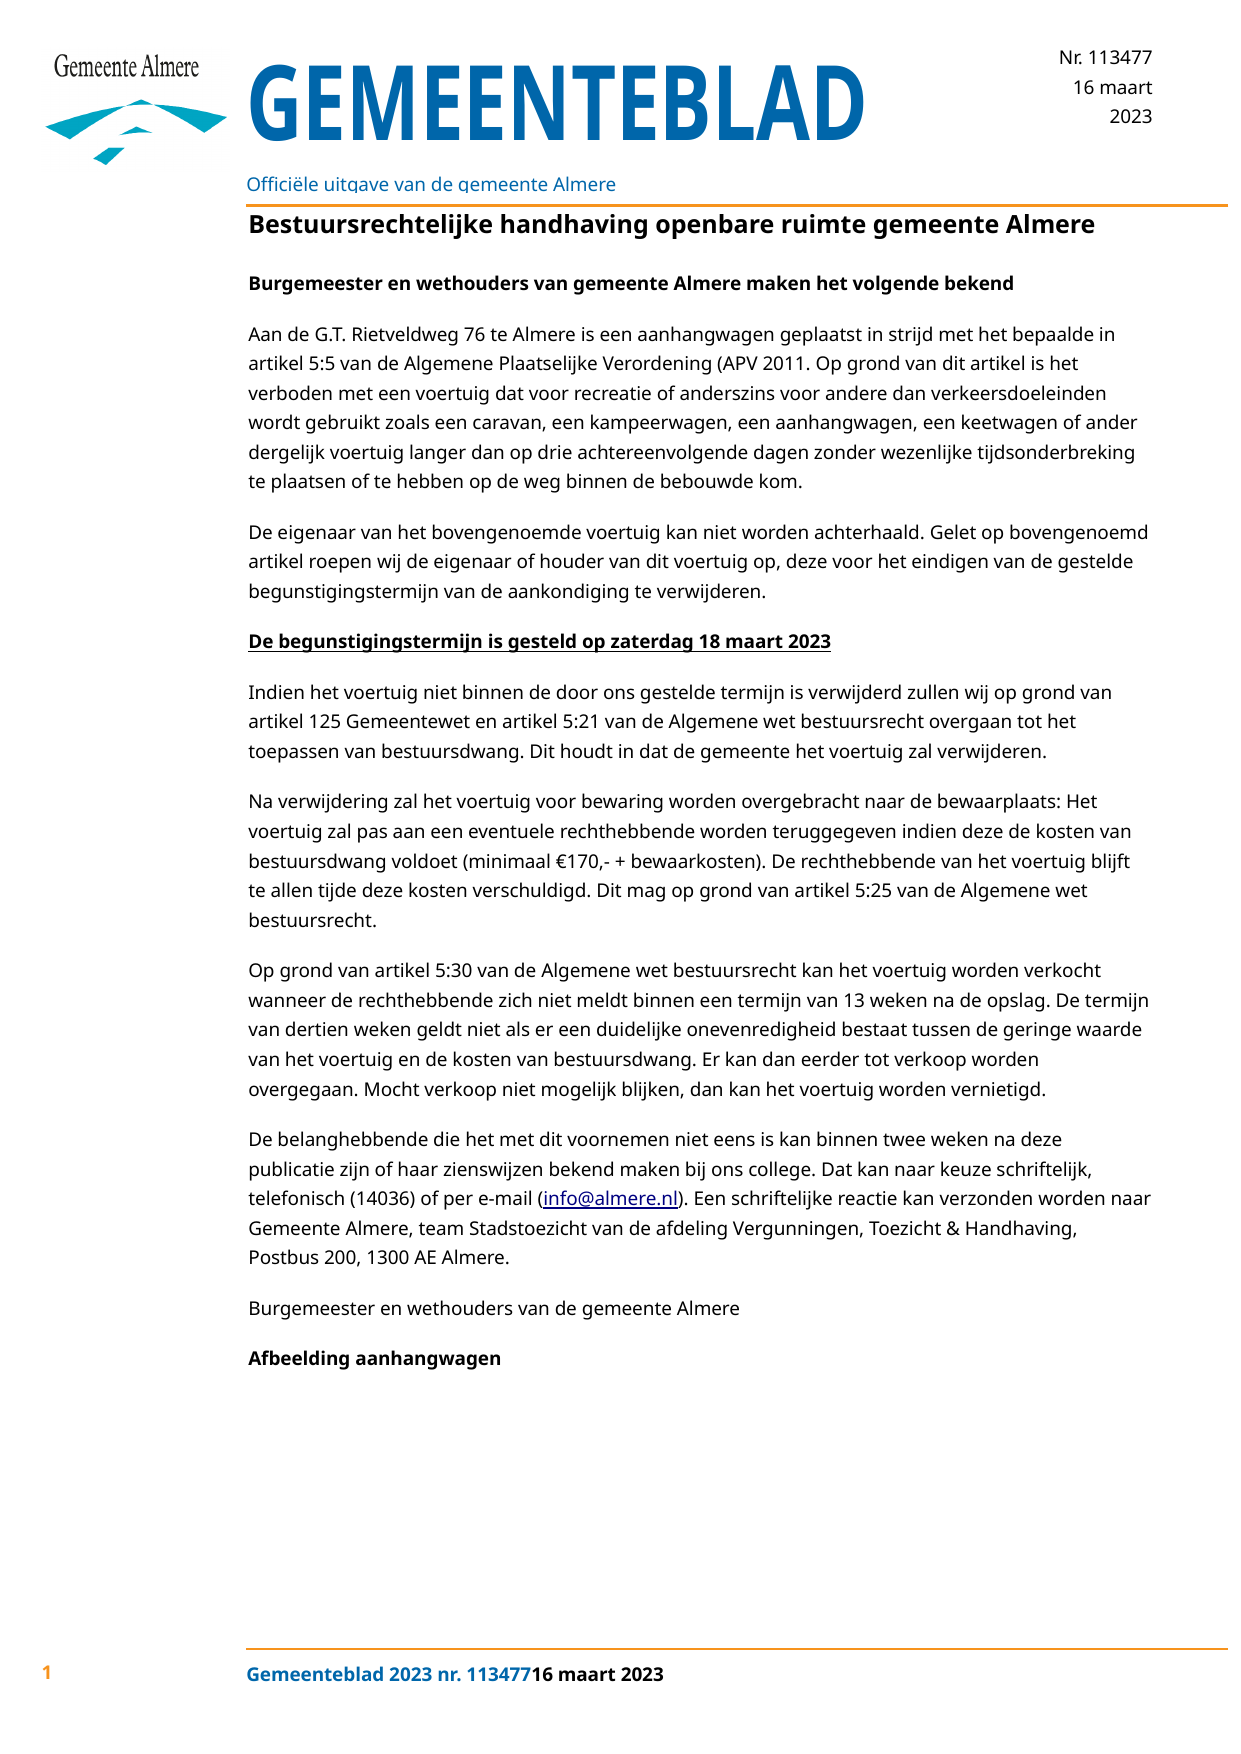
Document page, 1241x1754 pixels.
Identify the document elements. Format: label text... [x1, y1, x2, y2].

text Op grond van artikel 5:30 van de Algemene wet bestuursrecht kan het voertuig worden verkocht wanneer de rechthebbende zich niet meldt binnen een termijn van 13 weken na de opslag. De termijn van dertien weken geldt niet als er een duidelijke onevenredigheid bestaat tussen de geringe waarde van het voertuig en de kosten van bestuursdwang. Er kan dan eerder tot verkoop worden overgegaan. Mocht verkoop niet mogelijk blijken, dan kan het voertuig worden vernietigd. [248, 957, 1152, 1101]
text Bestuursrechtelijke handhaving openbare ruimte gemeente Almere [248, 207, 1152, 241]
text Burgemeester en wethouders van gemeente Almere maken het volgende bekend [248, 270, 1152, 296]
text Afbeelding aanhangwagen [248, 1345, 1152, 1371]
text Indien het voertuig niet binnen de door ons gestelde termijn is verwijderd zullen wij op grond van artikel 125 Gemeentewet en artikel 5:21 van de Algemene wet bestuursrecht overgaan tot het toepassen van bestuursdwang. Dit houdt in dat de gemeente het voertuig zal verwijderen. [248, 679, 1152, 764]
text Aan de G.T. Rietveldweg 76 te Almere is een aanhangwagen geplaatst in strijd met het bepaalde in artikel 5:5 van de Algemene Plaatselijke Verordening (APV 2011. Op grond van dit artikel is het verboden met een voertuig dat voor recreatie of anderszins voor andere dan verkeersdoeleinden wordt gebruikt zoals een caravan, een kampeerwagen, een aanhangwagen, een keetwagen of ander dergelijk voertuig langer dan op drie achtereenvolgende dagen zonder wezenlijke tijdsonderbreking te plaatsen of te hebben op de weg binnen de bebouwde kom. [248, 321, 1152, 494]
text De eigenaar van het bovengenoemde voertuig kan niet worden achterhaald. Gelet op bovengenoemd artikel roepen wij de eigenaar of houder van dit voertuig op, deze voor het eindigen van de gestelde begunstigingstermijn van de aankondiging te verwijderen. [248, 519, 1152, 604]
picture [41, 47, 231, 172]
text Na verwijdering zal het voertuig voor bewaring worden overgebracht naar de bewaarplaats: Het voertuig zal pas aan een eventuele rechthebbende worden teruggegeven indien deze de kosten van bestuursdwang voldoet (minimaal €170,- + bewaarkosten). De rechthebbende van het voertuig blijft te allen tijde deze kosten verschuldigd. Dit mag op grond van artikel 5:25 van de Algemene wet bestuursrecht. [248, 789, 1152, 933]
text De begunstigingstermijn is gesteld op zaterdag 18 maart 2023 [248, 629, 1152, 654]
text Burgemeester en wethouders van de gemeente Almere [248, 1295, 1152, 1321]
text De belanghebbende die het met dit voornemen niet eens is kan binnen twee weken na deze publicatie zijn of haar zienswijzen bekend maken bij ons college. Dat kan naar keuze schriftelijk, telefonisch (14036) of per e-mail (info@almere.nl). Een schriftelijke reactie kan verzonden worden naar Gemeente Almere, team Stadstoezicht van de afdeling Vergunningen, Toezicht & Handhaving, Postbus 200, 1300 AE Almere. [248, 1126, 1152, 1270]
